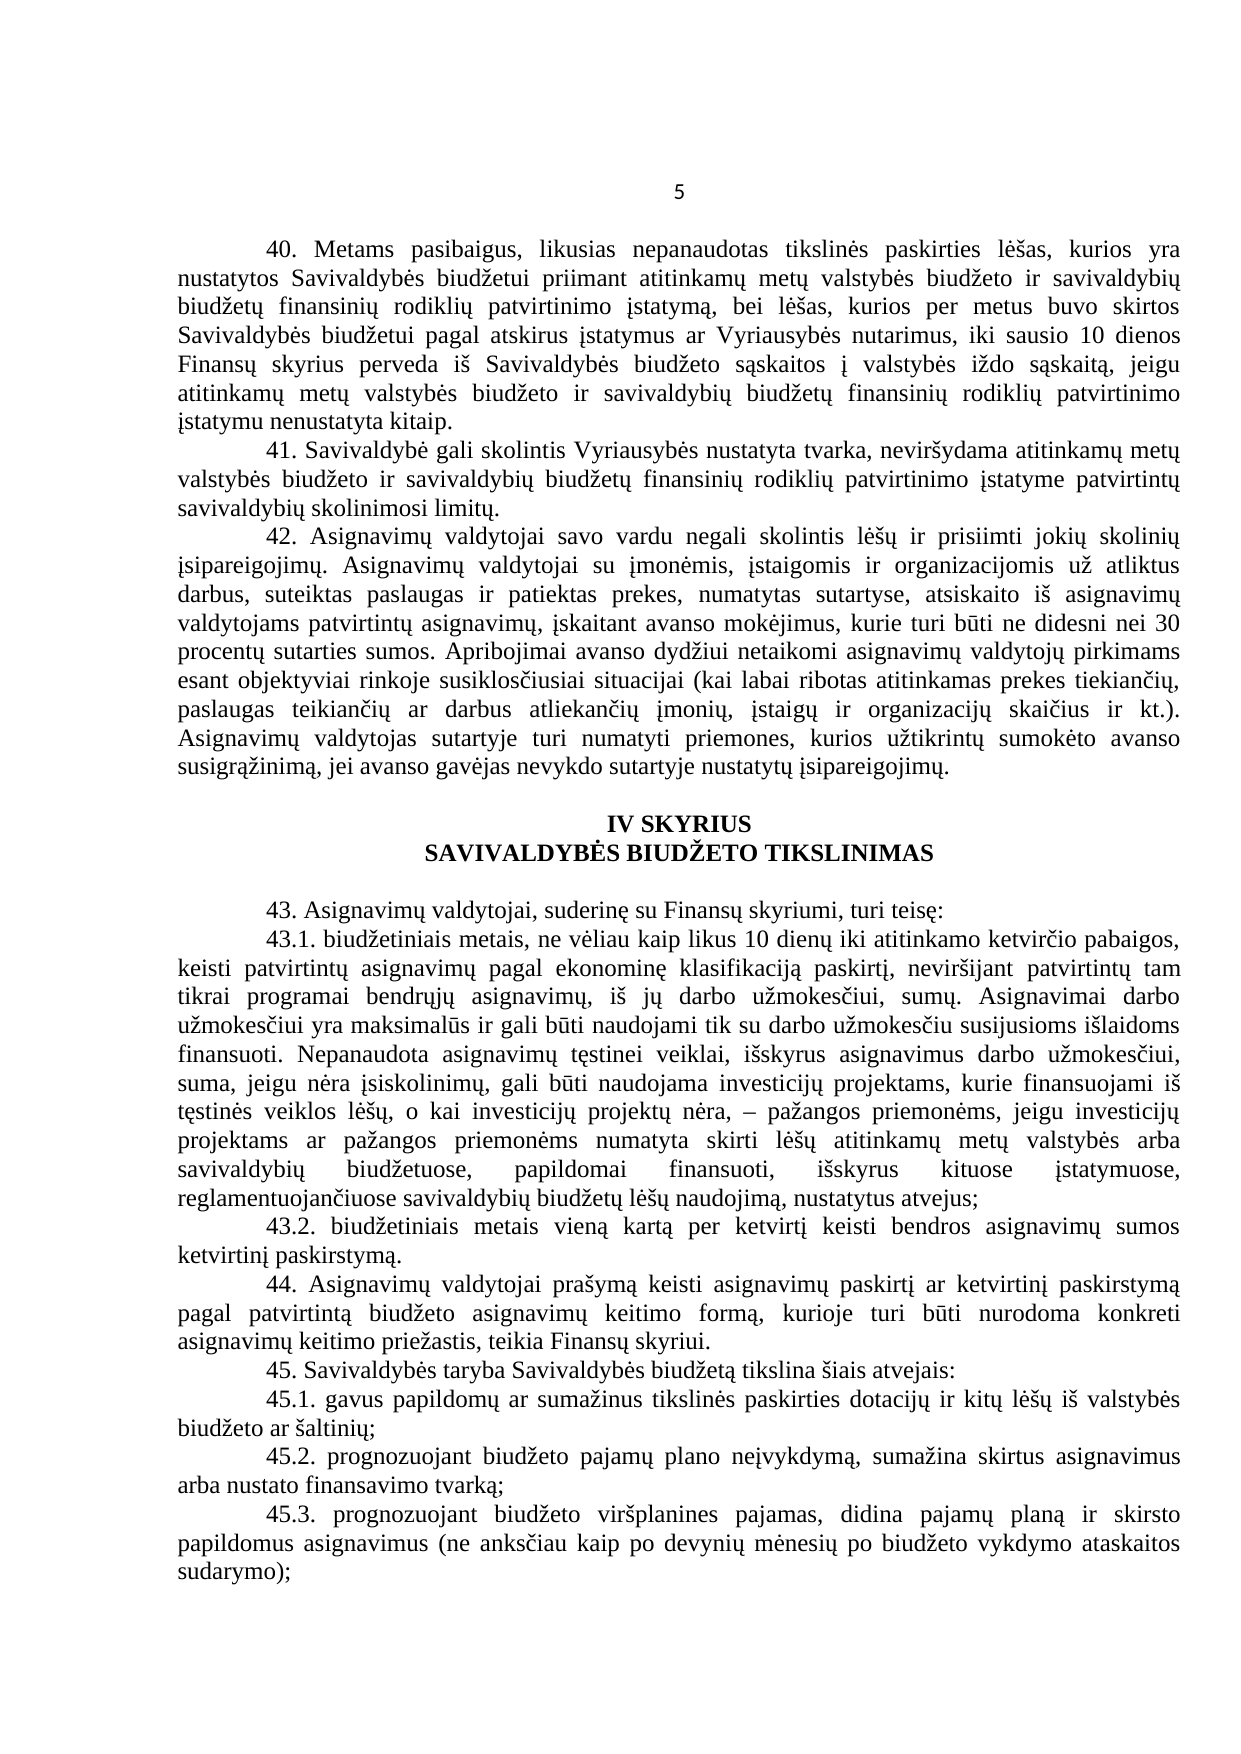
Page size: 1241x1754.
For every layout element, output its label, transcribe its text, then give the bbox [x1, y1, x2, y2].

text 41. Savivaldybė gali skolintis Vyriausybės nustatyta tvarka, neviršydama atitinkamų metų valstybės biudžeto ir savivaldybių biudžetų finansinių rodiklių patvirtinimo įstatyme patvirtintų savivaldybių skolinimosi limitų. [177, 435, 1181, 521]
text 43.2. biudžetiniais metais vieną kartą per ketvirtį keisti bendros asignavimų sumos ketvirtinį paskirstymą. [177, 1211, 1181, 1269]
text 40. Metams pasibaigus, likusias nepanaudotas tikslinės paskirties lėšas, kurios yra nustatytos Savivaldybės biudžetui priimant atitinkamų metų valstybės biudžeto ir savivaldybių biudžetų finansinių rodiklių patvirtinimo įstatymą, bei lėšas, kurios per metus buvo skirtos Savivaldybės biudžetui pagal atskirus įstatymus ar Vyriausybės nutarimus, iki sausio 10 dienos Finansų skyrius perveda iš Savivaldybės biudžeto sąskaitos į valstybės iždo sąskaitą, jeigu atitinkamų metų valstybės biudžeto ir savivaldybių biudžetų finansinių rodiklių patvirtinimo įstatymu nenustatyta kitaip. [177, 234, 1181, 435]
text 45.2. prognozuojant biudžeto pajamų plano neįvykdymą, sumažina skirtus asignavimus arba nustato finansavimo tvarką; [177, 1441, 1181, 1499]
text 43.1. biudžetiniais metais, ne vėliau kaip likus 10 dienų iki atitinkamo ketvirčio pabaigos, keisti patvirtintų asignavimų pagal ekonominę klasifikaciją paskirtį, neviršijant patvirtintų tam tikrai programai bendrųjų asignavimų, iš jų darbo užmokesčiui, sumų. Asignavimai darbo užmokesčiui yra maksimalūs ir gali būti naudojami tik su darbo užmokesčiu susijusioms išlaidoms finansuoti. Nepanaudota asignavimų tęstinei veiklai, išskyrus asignavimus darbo užmokesčiui, suma, jeigu nėra įsiskolinimų, gali būti naudojama investicijų projektams, kurie finansuojami iš tęstinės veiklos lėšų, o kai investicijų projektų nėra, – pažangos priemonėms, jeigu investicijų projektams ar pažangos priemonėms numatyta skirti lėšų atitinkamų metų valstybės arba savivaldybių biudžetuose, papildomai finansuoti, išskyrus kituose įstatymuose, reglamentuojančiuose savivaldybių biudžetų lėšų naudojimą, nustatytus atvejus; [177, 924, 1181, 1211]
text 45.3. prognozuojant biudžeto viršplanines pajamas, didina pajamų planą ir skirsto papildomus asignavimus (ne anksčiau kaip po devynių mėnesių po biudžeto vykdymo ataskaitos sudarymo); [177, 1499, 1181, 1585]
text 44. Asignavimų valdytojai prašymą keisti asignavimų paskirtį ar ketvirtinį paskirstymą pagal patvirtintą biudžeto asignavimų keitimo formą, kurioje turi būti nurodoma konkreti asignavimų keitimo priežastis, teikia Finansų skyriui. [177, 1269, 1181, 1355]
text 45.1. gavus papildomų ar sumažinus tikslinės paskirties dotacijų ir kitų lėšų iš valstybės biudžeto ar šaltinių; [177, 1384, 1181, 1441]
text IV SKYRIUS [177, 809, 1181, 838]
text 42. Asignavimų valdytojai savo vardu negali skolintis lėšų ir prisiimti jokių skolinių įsipareigojimų. Asignavimų valdytojai su įmonėmis, įstaigomis ir organizacijomis už atliktus darbus, suteiktas paslaugas ir patiektas prekes, numatytas sutartyse, atsiskaito iš asignavimų valdytojams patvirtintų asignavimų, įskaitant avanso mokėjimus, kurie turi būti ne didesni nei 30 procentų sutarties sumos. Apribojimai avanso dydžiui netaikomi asignavimų valdytojų pirkimams esant objektyviai rinkoje susiklosčiusiai situacijai (kai labai ribotas atitinkamas prekes tiekiančių, paslaugas teikiančių ar darbus atliekančių įmonių, įstaigų ir organizacijų skaičius ir kt.). Asignavimų valdytojas sutartyje turi numatyti priemones, kurios užtikrintų sumokėto avanso susigrąžinimą, jei avanso gavėjas nevykdo sutartyje nustatytų įsipareigojimų. [177, 521, 1181, 780]
text Savivaldybės biudžeto tikslinimas [177, 838, 1181, 866]
text 43. Asignavimų valdytojai, suderinę su Finansų skyriumi, turi teisę: [177, 895, 1181, 924]
text 45. Savivaldybės taryba Savivaldybės biudžetą tikslina šiais atvejais: [177, 1355, 1181, 1384]
